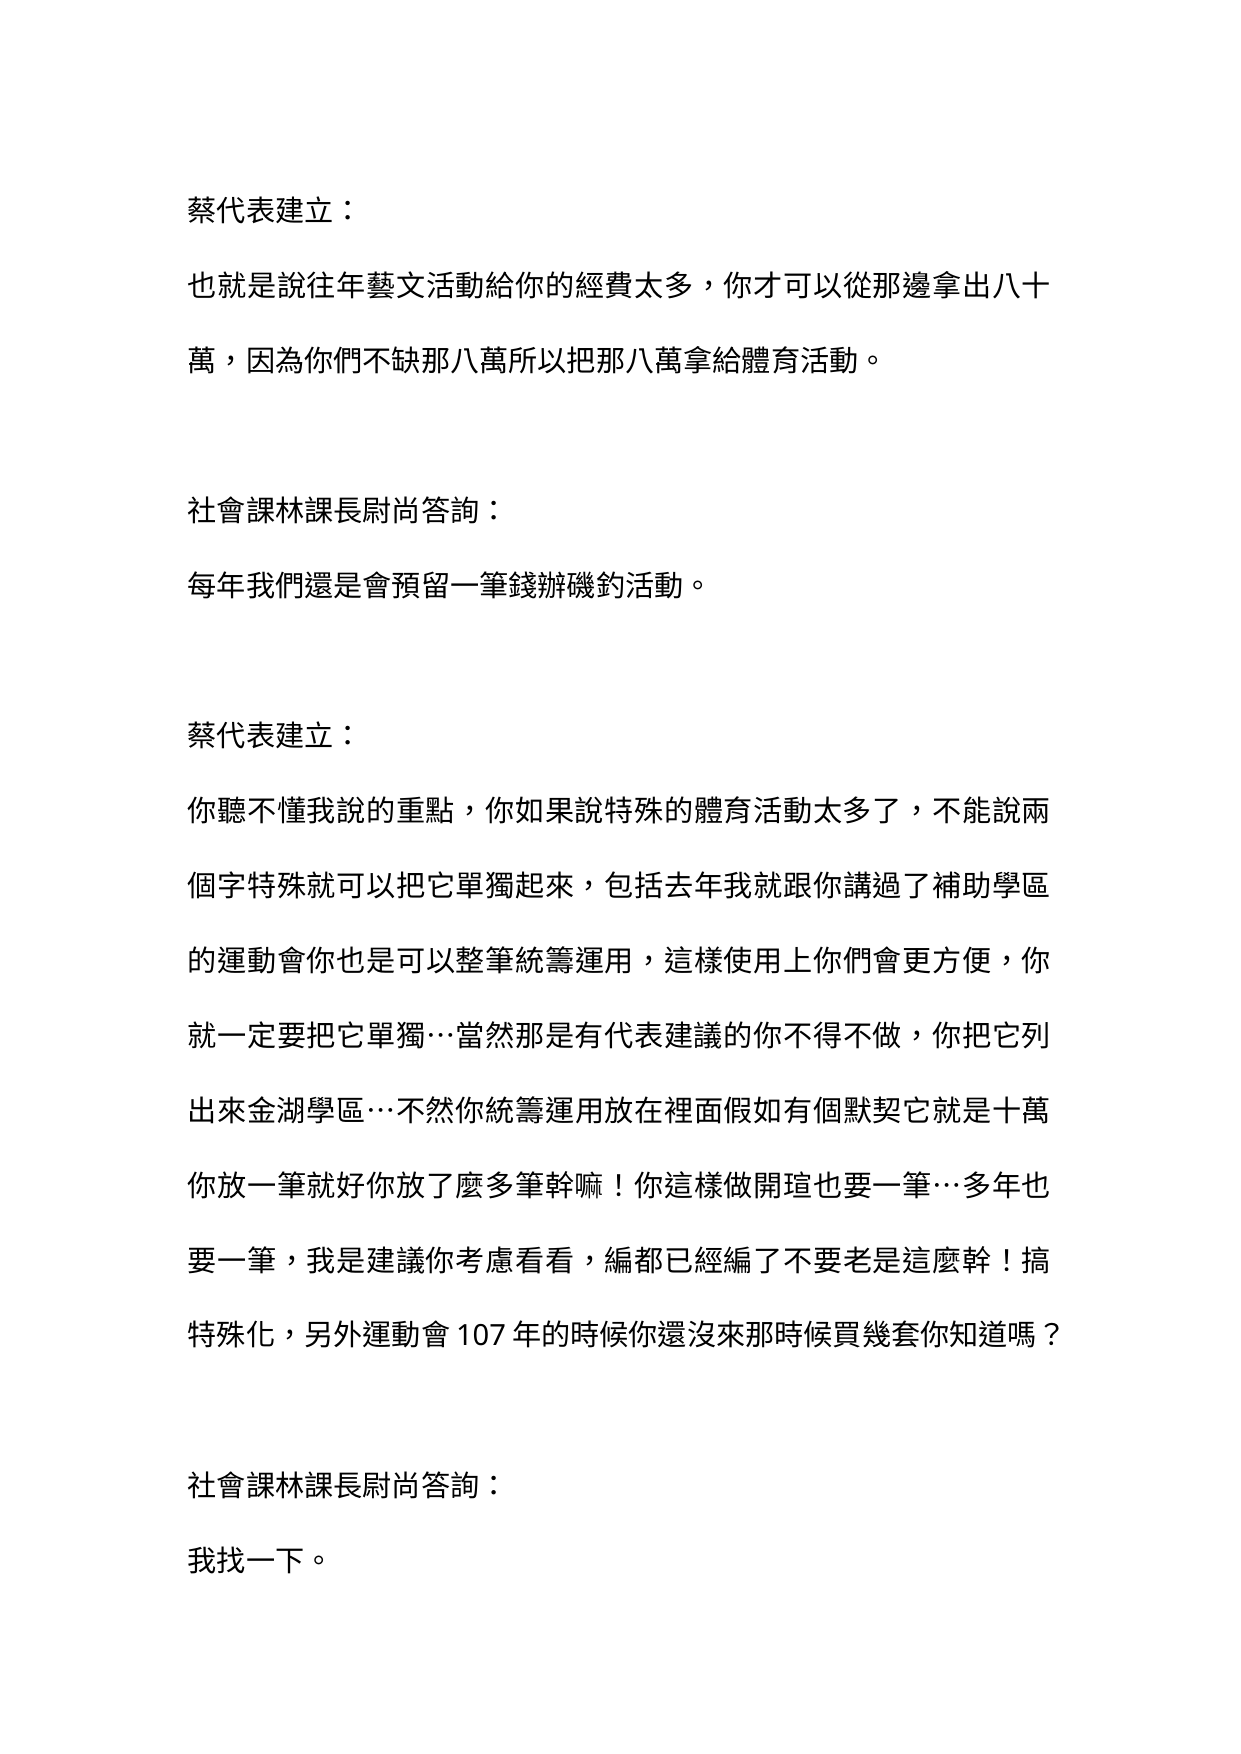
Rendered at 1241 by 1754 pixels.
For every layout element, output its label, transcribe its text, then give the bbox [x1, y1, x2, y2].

text 蔡代表建立： [187, 164, 1053, 239]
text 我找一下。 [187, 1514, 1053, 1589]
text 蔡代表建立： [187, 689, 1053, 764]
text 社會課林課長尉尚答詢： [187, 464, 1053, 539]
text 每年我們還是會預留一筆錢辦磯釣活動。 [187, 539, 1053, 614]
text 社會課林課長尉尚答詢： [187, 1439, 1053, 1514]
text 你聽不懂我說的重點，你如果說特殊的體育活動太多了，不能說兩個字特殊就可以把它單獨起來，包括去年我就跟你講過了補助學區的運動會你也是可以整筆統籌運用，這樣使用上你們會更方便，你就一定要把它單獨…當然那是有代表建議的你不得不做，你把它列出來金湖學區…不然你統籌運用放在裡面假如有個默契它就是十萬你放一筆就好你放了麼多筆幹嘛！你這樣做開瑄也要一筆…多年也要一筆，我是建議你考慮看看，編都已經編了不要老是這麼幹！搞特殊化，另外運動會107年的時候你還沒來那時候買幾套你知道嗎？ [187, 764, 1053, 1364]
text 也就是說往年藝文活動給你的經費太多，你才可以從那邊拿出八十萬，因為你們不缺那八萬所以把那八萬拿給體育活動。 [187, 239, 1053, 389]
